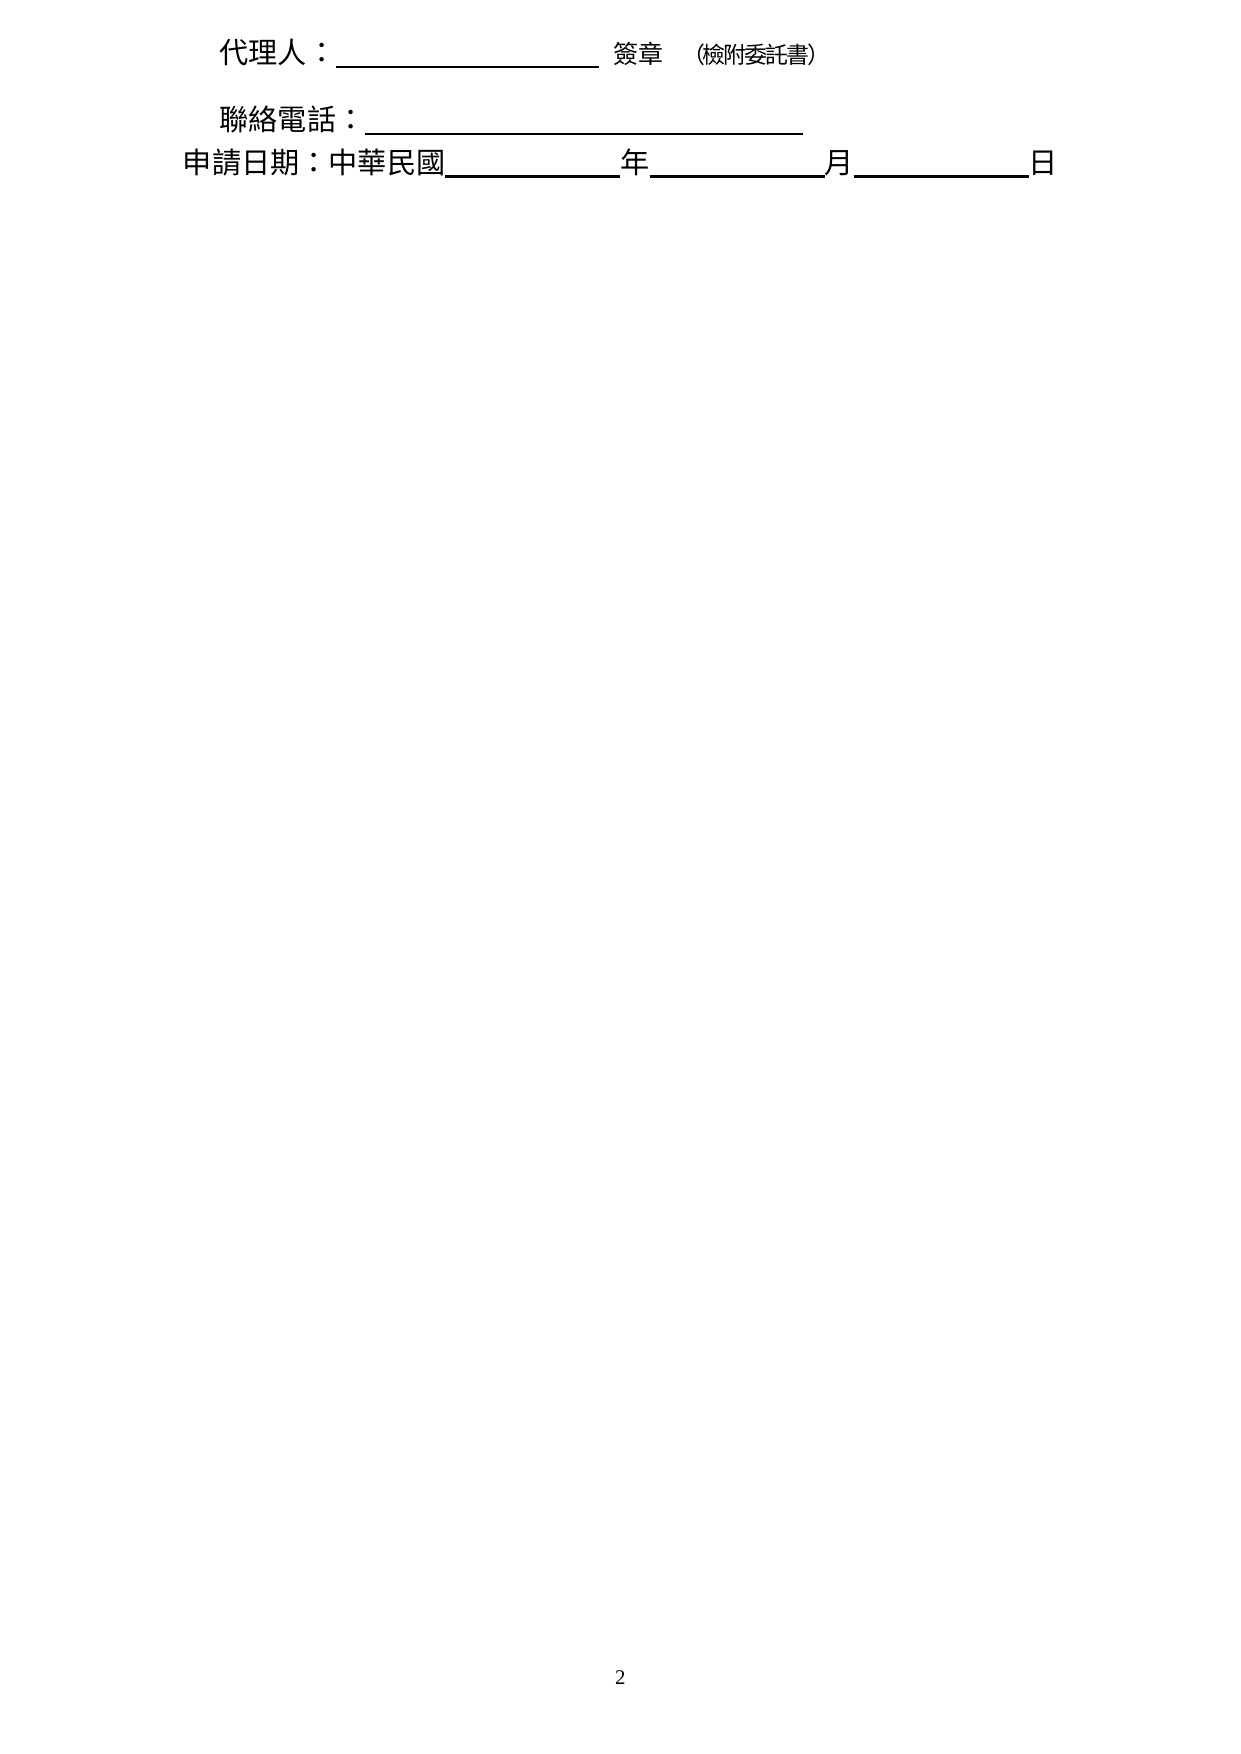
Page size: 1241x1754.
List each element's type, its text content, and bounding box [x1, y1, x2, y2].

text 申請日期：中華民國 年 月 日 [59, 139, 1181, 181]
text 代理人： 簽章 （檢附委託書） [205, 29, 1181, 72]
text 聯絡電話： [205, 97, 1181, 139]
